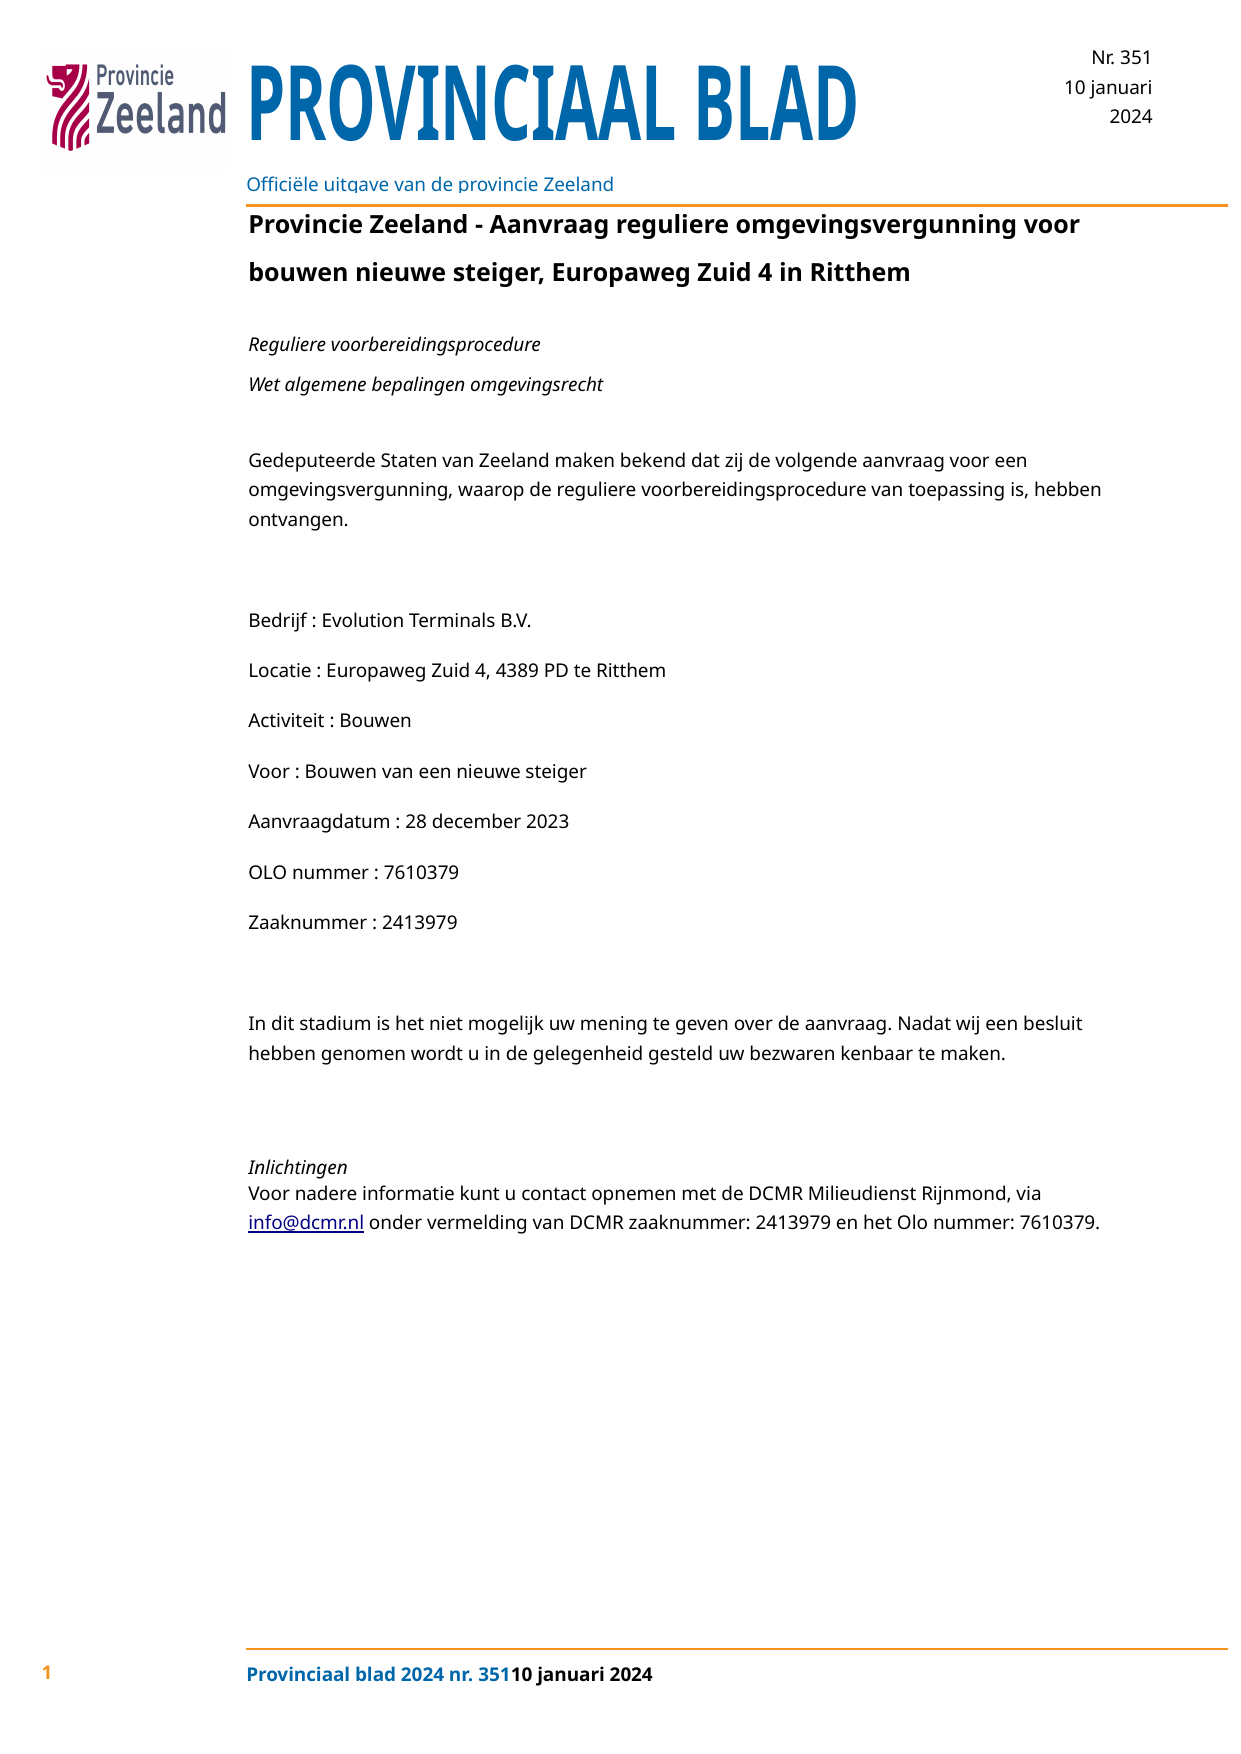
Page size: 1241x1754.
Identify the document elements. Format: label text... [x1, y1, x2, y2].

text Wet algemene bepalingen omgevingsrecht [248, 371, 1152, 396]
text Bedrijf : Evolution Terminals B.V. [248, 607, 1152, 633]
text In dit stadium is het niet mogelijk uw mening te geven over de aanvraag. Nadat wij een besluit hebben genomen wordt u in de gelegenheid gesteld uw bezwaren kenbaar te maken. [248, 1010, 1152, 1066]
picture [41, 47, 231, 172]
text Gedeputeerde Staten van Zeeland maken bekend dat zij de volgende aanvraag voor een omgevingsvergunning, waarop de reguliere voorbereidingsprocedure van toepassing is, hebben ontvangen. [248, 447, 1152, 532]
text OLO nummer : 7610379 [248, 859, 1152, 885]
text Zaaknummer : 2413979 [248, 909, 1152, 935]
text Provincie Zeeland - Aanvraag reguliere omgevingsvergunning voor bouwen nieuwe steiger, Europaweg Zuid 4 in Ritthem [248, 207, 1152, 288]
text Voor : Bouwen van een nieuwe steiger [248, 758, 1152, 784]
text Locatie : Europaweg Zuid 4, 4389 PD te Ritthem [248, 657, 1152, 683]
text Inlichtingen [248, 1154, 1152, 1180]
text Reguliere voorbereidingsprocedure [248, 331, 1152, 357]
text Aanvraagdatum : 28 december 2023 [248, 808, 1152, 834]
text Activiteit : Bouwen [248, 708, 1152, 733]
text Voor nadere informatie kunt u contact opnemen met de DCMR Milieudienst Rijnmond, via info@dcmr.nl onder vermelding van DCMR zaaknummer: 2413979 en het Olo nummer: 7610379. [248, 1180, 1152, 1235]
